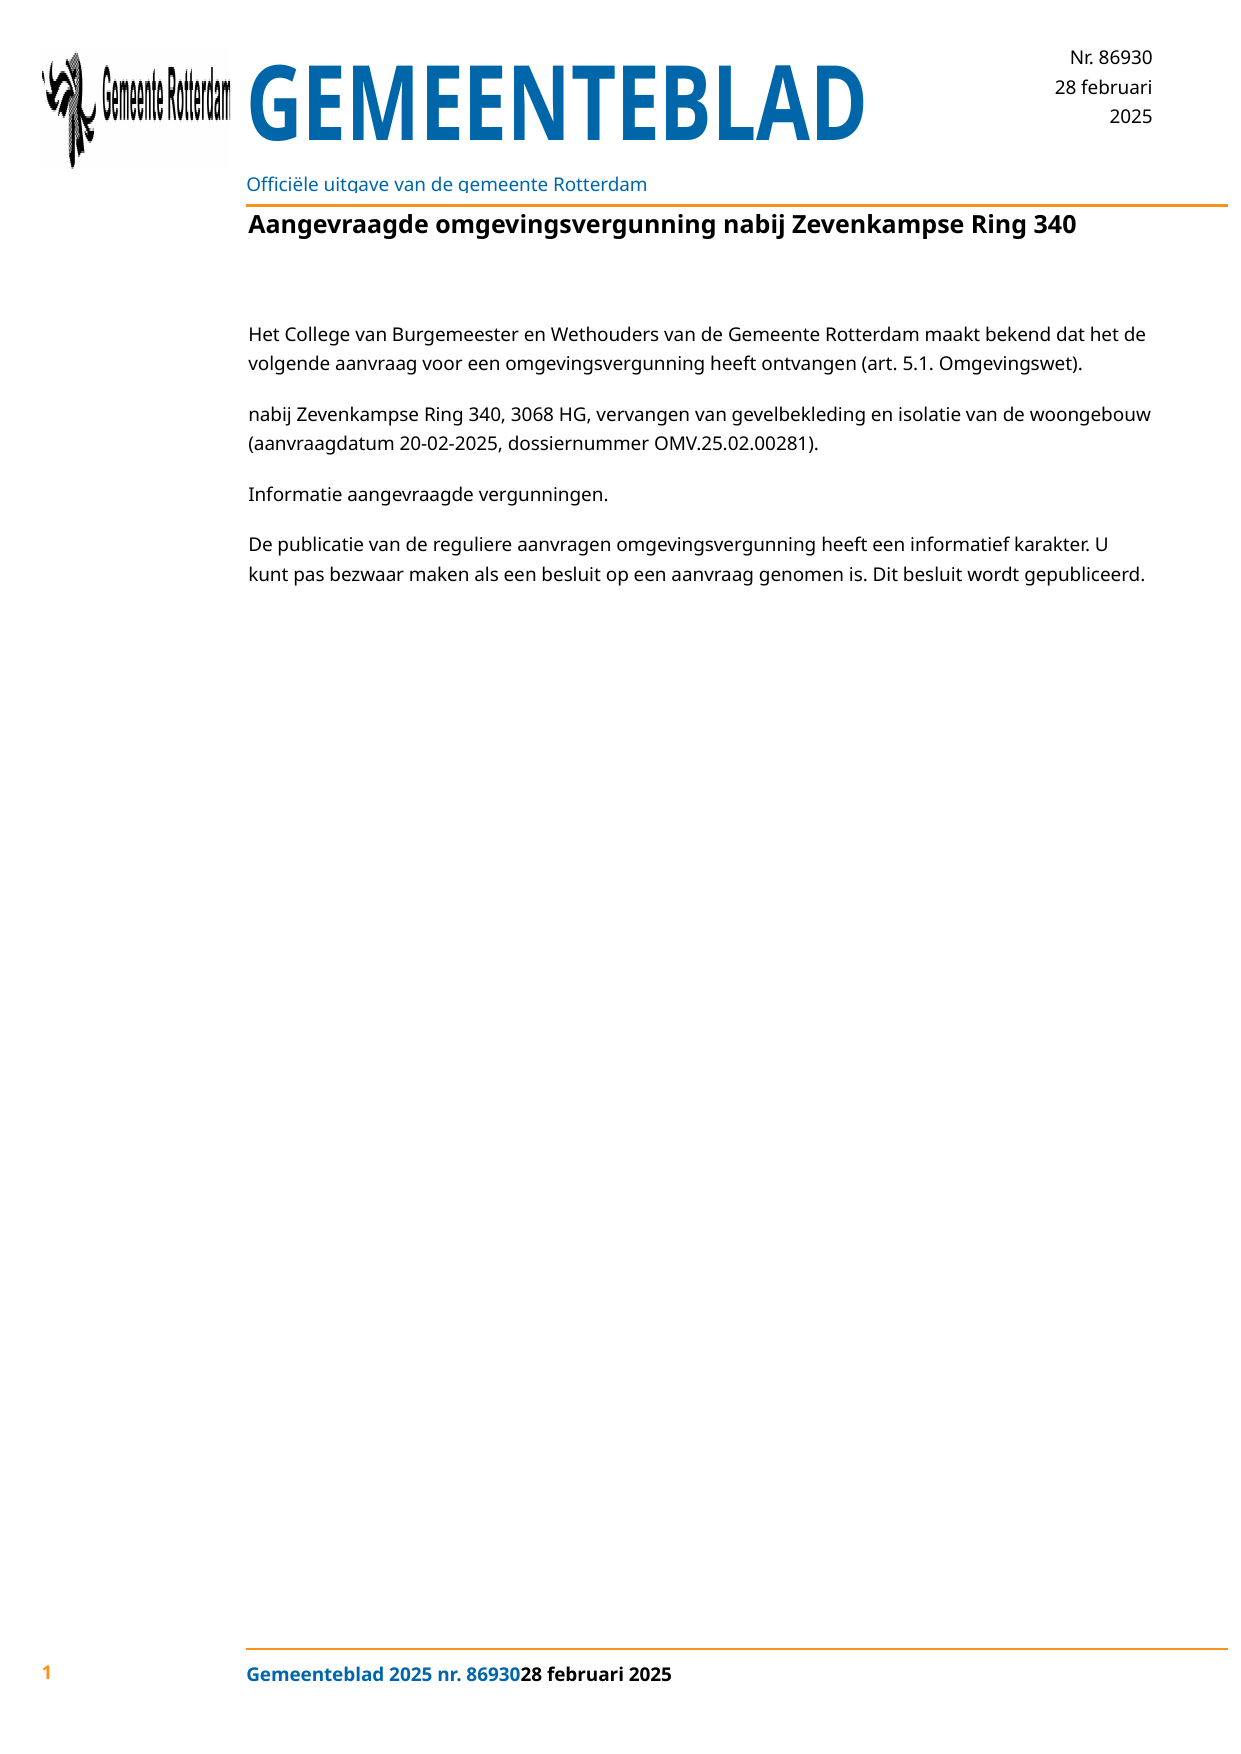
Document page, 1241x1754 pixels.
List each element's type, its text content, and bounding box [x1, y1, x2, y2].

text Aangevraagde omgevingsvergunning nabij Zevenkampse Ring 340 [248, 207, 1152, 241]
text nabij Zevenkampse Ring 340, 3068 HG, vervangen van gevelbekleding en isolatie van de woongebouw (aanvraagdatum 20-02-2025, dossiernummer OMV.25.02.00281). [248, 401, 1152, 456]
text Informatie aangevraagde vergunningen. [248, 481, 1152, 506]
text De publicatie van de reguliere aanvragen omgevingsvergunning heeft een informatief karakter. U kunt pas bezwaar maken als een besluit op een aanvraag genomen is. Dit besluit wordt gepubliceerd. [248, 531, 1152, 586]
picture [41, 47, 231, 172]
text Het College van Burgemeester en Wethouders van de Gemeente Rotterdam maakt bekend dat het de volgende aanvraag voor een omgevingsvergunning heeft ontvangen (art. 5.1. Omgevingswet). [248, 321, 1152, 376]
